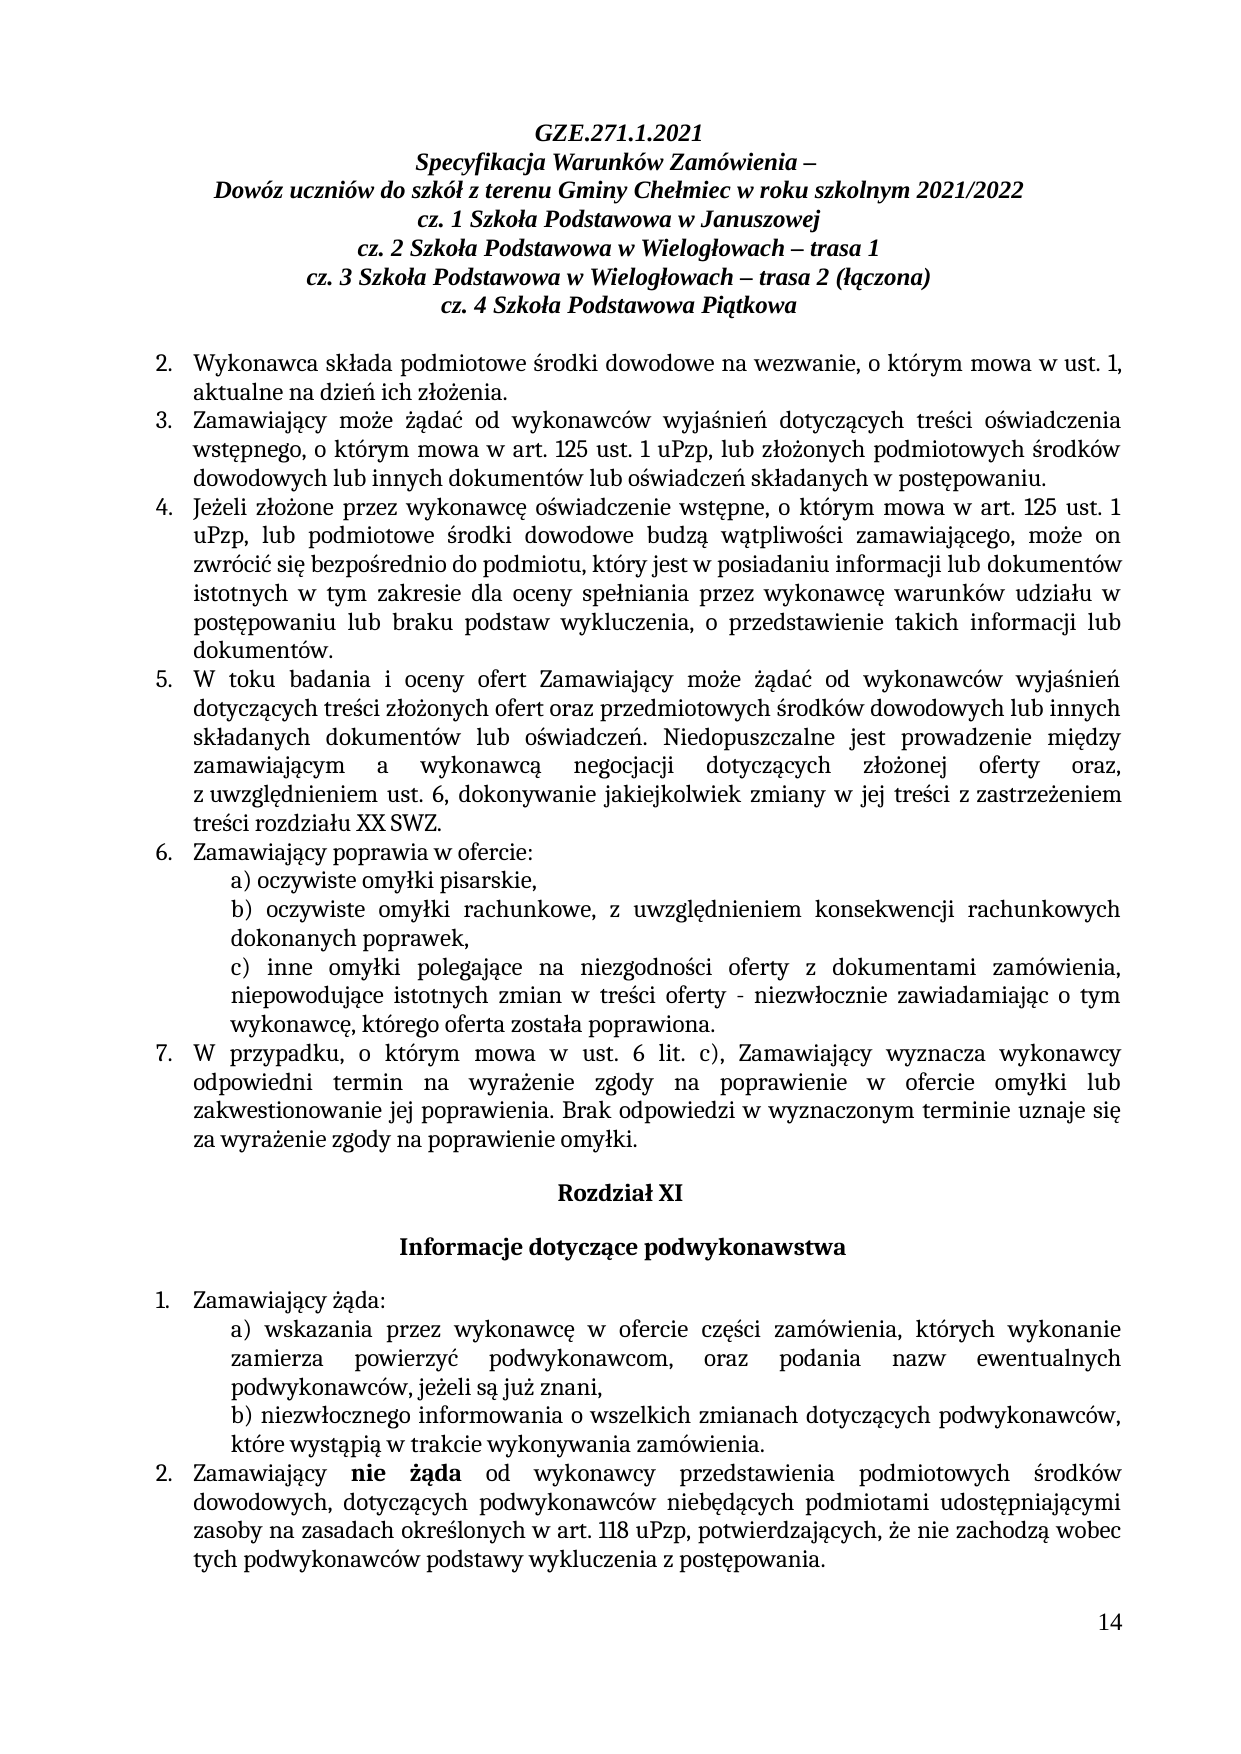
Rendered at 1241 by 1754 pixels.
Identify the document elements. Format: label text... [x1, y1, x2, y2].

list Zamawiający żąda: [156, 1286, 1122, 1315]
text Rozdział XI [118, 1179, 1122, 1208]
list c) inne omyłki polegające na niezgodności oferty z dokumentami zamówienia, niepowodujące istotnych zmian w treści oferty - niezwłocznie zawiadamiając o tym wykonawcę, którego oferta została poprawiona. [193, 953, 1122, 1039]
list Wykonawca składa podmiotowe środki dowodowe na wezwanie, o którym mowa w ust. 1, aktualne na dzień ich złożenia. [156, 349, 1122, 406]
list Zamawiający może żądać od wykonawców wyjaśnień dotyczących treści oświadczenia wstępnego, o którym mowa w art. 125 ust. 1 uPzp, lub złożonych podmiotowych środków dowodowych lub innych dokumentów lub oświadczeń składanych w postępowaniu. [156, 406, 1122, 493]
list b) oczywiste omyłki rachunkowe, z uwzględnieniem konsekwencji rachunkowych dokonanych poprawek, [193, 895, 1122, 953]
list b) niezwłocznego informowania o wszelkich zmianach dotyczących podwykonawców, które wystąpią w trakcie wykonywania zamówienia. [193, 1401, 1122, 1459]
list W przypadku, o którym mowa w ust. 6 lit. c), Zamawiający wyznacza wykonawcy odpowiedni termin na wyrażenie zgody na poprawienie w ofercie omyłki lub zakwestionowanie jej poprawienia. Brak odpowiedzi w wyznaczonym terminie uznaje się za wyrażenie zgody na poprawienie omyłki. [156, 1039, 1122, 1154]
list a) wskazania przez wykonawcę w ofercie części zamówienia, których wykonanie zamierza powierzyć podwykonawcom, oraz podania nazw ewentualnych podwykonawców, jeżeli są już znani, [193, 1315, 1122, 1401]
list Zamawiający poprawia w ofercie: [156, 838, 1122, 866]
list W toku badania i oceny ofert Zamawiający może żądać od wykonawców wyjaśnień dotyczących treści złożonych ofert oraz przedmiotowych środków dowodowych lub innych składanych dokumentów lub oświadczeń. Niedopuszczalne jest prowadzenie między zamawiającym a wykonawcą negocjacji dotyczących złożonej oferty oraz, z uwzględnieniem ust. 6, dokonywanie jakiejkolwiek zmiany w jej treści z zastrzeżeniem treści rozdziału XX SWZ. [156, 665, 1122, 838]
list Zamawiający nie żąda od wykonawcy przedstawienia podmiotowych środków dowodowych, dotyczących podwykonawców niebędących podmiotami udostępniającymi zasoby na zasadach określonych w art. 118 uPzp, potwierdzających, że nie zachodzą wobec tych podwykonawców podstawy wykluczenia z postępowania. [156, 1459, 1122, 1574]
text Informacje dotyczące podwykonawstwa [118, 1233, 1122, 1261]
list a) oczywiste omyłki pisarskie, [193, 866, 1122, 895]
list Jeżeli złożone przez wykonawcę oświadczenie wstępne, o którym mowa w art. 125 ust. 1 uPzp, lub podmiotowe środki dowodowe budzą wątpliwości zamawiającego, może on zwrócić się bezpośrednio do podmiotu, który jest w posiadaniu informacji lub dokumentów istotnych w tym zakresie dla oceny spełniania przez wykonawcę warunków udziału w postępowaniu lub braku podstaw wykluczenia, o przedstawienie takich informacji lub dokumentów. [156, 493, 1122, 665]
